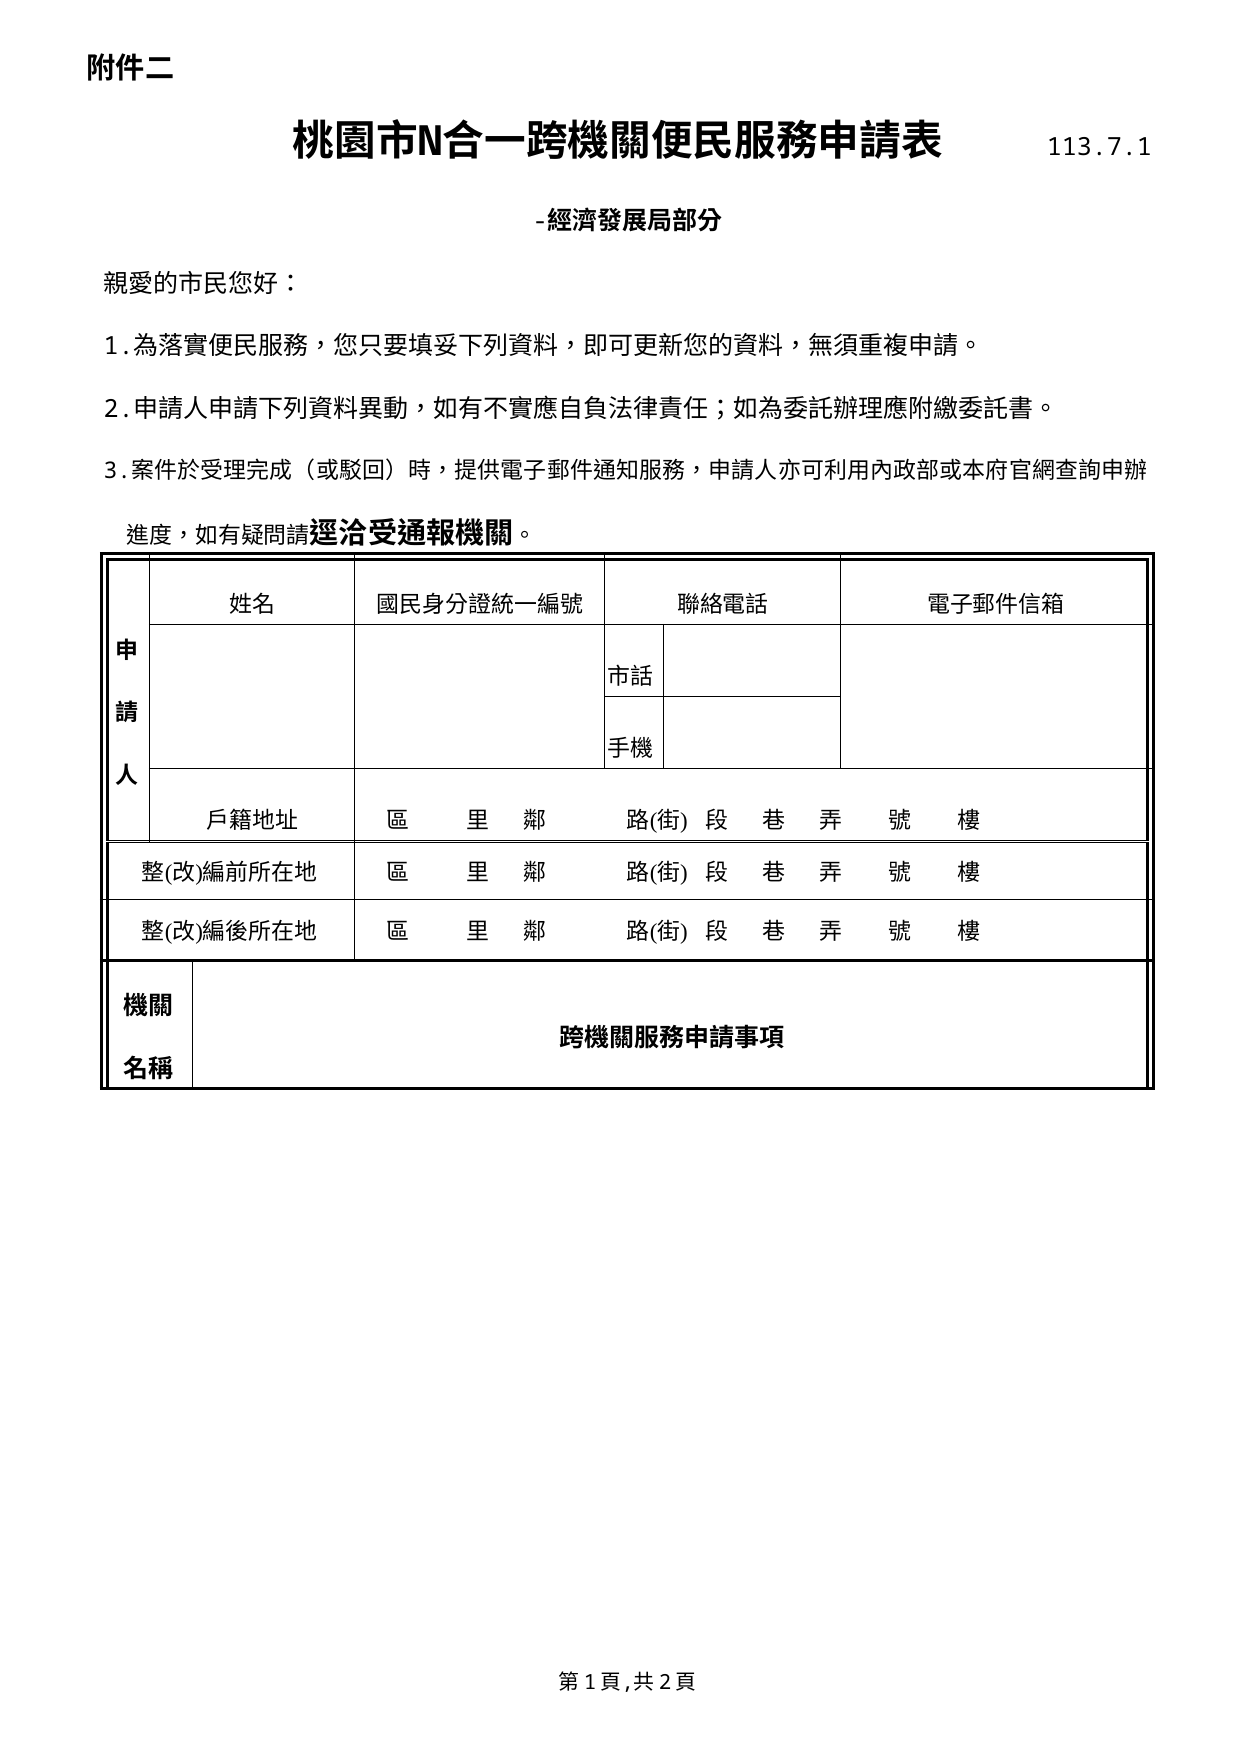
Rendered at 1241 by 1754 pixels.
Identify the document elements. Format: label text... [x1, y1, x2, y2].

table_header 申請人 [105, 555, 149, 839]
table_cell 戶籍地址 [150, 769, 354, 839]
table_cell [664, 697, 840, 768]
table_cell 整(改)編前所在地 [109, 843, 354, 899]
text 附件二 [64, 44, 196, 87]
table_cell 區 里 鄰 路(街) 段 巷 弄 號 樓 [355, 900, 1146, 959]
table_cell [841, 625, 1146, 768]
text 親愛的市民您好： [103, 239, 1152, 302]
table_header 姓名 [150, 561, 354, 624]
text -經濟發展局部分 [103, 177, 1152, 239]
table_cell [150, 625, 354, 768]
text 3.案件於受理完成（或駁回）時，提供電子郵件通知服務，申請人亦可利用內政部或本府官網查詢申辦進度，如有疑問請逕洽受通報機關。 [103, 427, 1152, 552]
table_cell 區 里 鄰 路(街) 段 巷 弄 號 樓 [355, 843, 1146, 899]
text 1.為落實便民服務，您只要填妥下列資料，即可更新您的資料，無須重複申請。 [103, 302, 1152, 364]
table_cell 機關 名稱 [109, 962, 192, 1087]
table_cell 整(改)編後所在地 [109, 900, 354, 959]
table_cell 市話 [605, 625, 663, 696]
table_header 聯絡電話 [605, 561, 840, 624]
table_cell 區 里 鄰 路(街) 段 巷 弄 號 樓 [355, 769, 1146, 839]
text 桃園市N合一跨機關便民服務申請表 113.7.1 [64, 87, 1152, 158]
table_header 電子郵件信箱 [841, 555, 1150, 624]
table_cell 跨機關服務申請事項 [193, 962, 1146, 1087]
table_cell [355, 625, 604, 768]
table_cell [664, 625, 840, 696]
table_cell 手機 [605, 697, 663, 768]
text 2.申請人申請下列資料異動，如有不實應自負法律責任；如為委託辦理應附繳委託書。 [103, 364, 1152, 427]
table_header 國民身分證統一編號 [355, 561, 604, 624]
